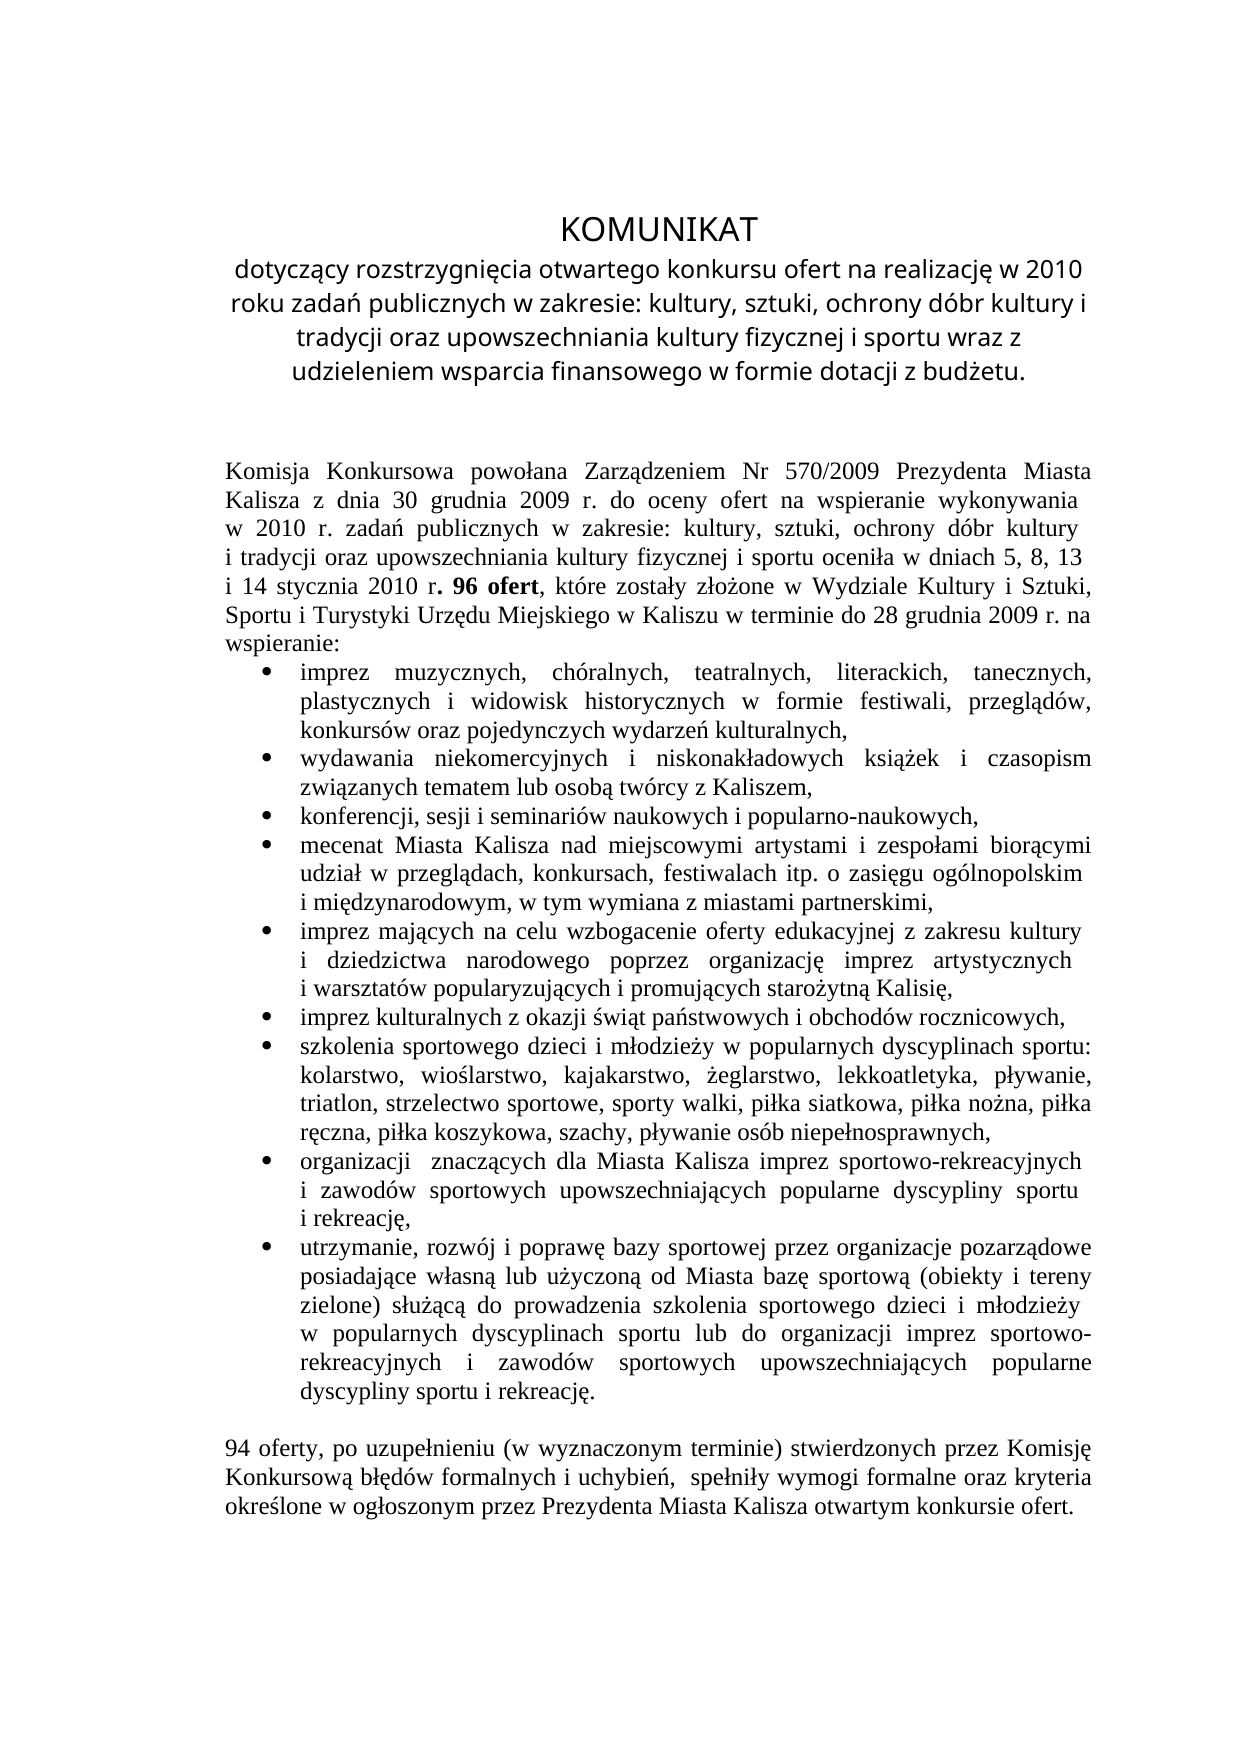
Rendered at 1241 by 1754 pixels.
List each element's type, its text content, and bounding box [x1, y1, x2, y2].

list mecenat Miasta Kalisza nad miejscowymi artystami i zespołami biorącymi udział w przeglądach, konkursach, festiwalach itp. o zasięgu ogólnopolskim i międzynarodowym, w tym wymiana z miastami partnerskimi, [262, 830, 1092, 916]
text KOMUNIKAT [225, 206, 1092, 252]
list imprez muzycznych, chóralnych, teatralnych, literackich, tanecznych, plastycznych i widowisk historycznych w formie festiwali, przeglądów, konkursów oraz pojedynczych wydarzeń kulturalnych, [262, 657, 1092, 743]
text 94 oferty, po uzupełnieniu (w wyznaczonym terminie) stwierdzonych przez Komisję Konkursową błędów formalnych i uchybień, spełniły wymogi formalne oraz kryteria określone w ogłoszonym przez Prezydenta Miasta Kalisza otwartym konkursie ofert. [225, 1433, 1092, 1520]
list organizacji znaczących dla Miasta Kalisza imprez sportowo-rekreacyjnych i zawodów sportowych upowszechniających popularne dyscypliny sportu i rekreację, [262, 1146, 1092, 1232]
list imprez mających na celu wzbogacenie oferty edukacyjnej z zakresu kultury i dziedzictwa narodowego poprzez organizację imprez artystycznych i warsztatów popularyzujących i promujących starożytną Kalisię, [262, 916, 1092, 1002]
text Komisja Konkursowa powołana Zarządzeniem Nr 570/2009 Prezydenta Miasta Kalisza z dnia 30 grudnia 2009 r. do oceny ofert na wspieranie wykonywania w 2010 r. zadań publicznych w zakresie: kultury, sztuki, ochrony dóbr kultury i tradycji oraz upowszechniania kultury fizycznej i sportu oceniła w dniach 5, 8, 13 i 14 stycznia 2010 r. 96 ofert, które zostały złożone w Wydziale Kultury i Sztuki, Sportu i Turystyki Urzędu Miejskiego w Kaliszu w terminie do 28 grudnia 2009 r. na wspieranie: [225, 456, 1092, 657]
list utrzymanie, rozwój i poprawę bazy sportowej przez organizacje pozarządowe posiadające własną lub użyczoną od Miasta bazę sportową (obiekty i tereny zielone) służącą do prowadzenia szkolenia sportowego dzieci i młodzieży w popularnych dyscyplinach sportu lub do organizacji imprez sportowo-rekreacyjnych i zawodów sportowych upowszechniających popularne dyscypliny sportu i rekreację. [262, 1232, 1092, 1405]
list szkolenia sportowego dzieci i młodzieży w popularnych dyscyplinach sportu: kolarstwo, wioślarstwo, kajakarstwo, żeglarstwo, lekkoatletyka, pływanie, triatlon, strzelectwo sportowe, sporty walki, piłka siatkowa, piłka nożna, piłka ręczna, piłka koszykowa, szachy, pływanie osób niepełnosprawnych, [262, 1031, 1092, 1146]
list imprez kulturalnych z okazji świąt państwowych i obchodów rocznicowych, [262, 1002, 1092, 1031]
list wydawania niekomercyjnych i niskonakładowych książek i czasopism związanych tematem lub osobą twórcy z Kaliszem, [262, 743, 1092, 801]
list konferencji, sesji i seminariów naukowych i popularno-naukowych, [262, 801, 1092, 830]
text dotyczący rozstrzygnięcia otwartego konkursu ofert na realizację w 2010 roku zadań publicznych w zakresie: kultury, sztuki, ochrony dóbr kultury i tradycji oraz upowszechniania kultury fizycznej i sportu wraz z udzieleniem wsparcia finansowego w formie dotacji z budżetu. [225, 252, 1092, 388]
